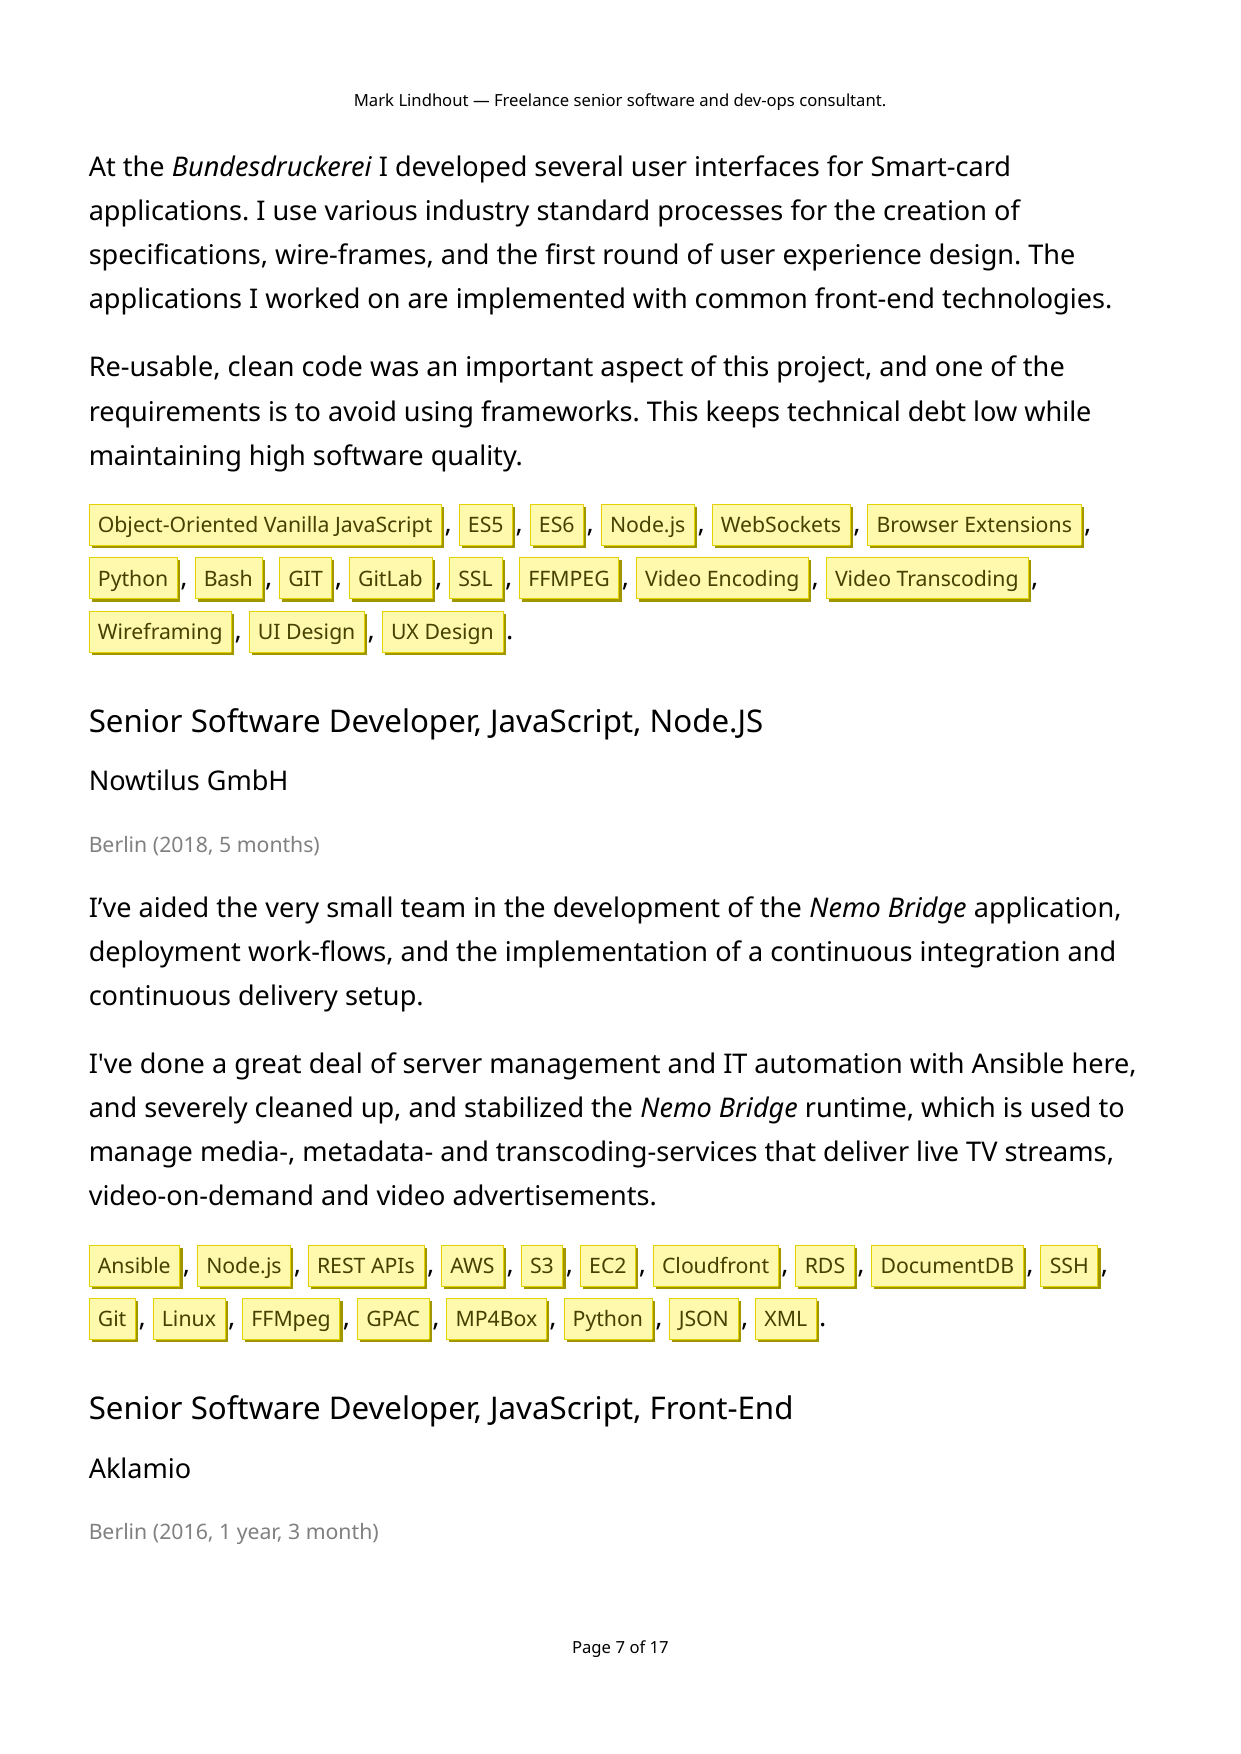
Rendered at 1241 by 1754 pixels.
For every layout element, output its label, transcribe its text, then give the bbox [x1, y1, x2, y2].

text Aklamio [88, 1449, 1152, 1486]
text Berlin (2018, 5 months) [88, 830, 1152, 859]
subtitle Senior Software Developer, JavaScript, Front-End [88, 1386, 1152, 1429]
text Object-Oriented Vanilla JavaScript, ES5, ES6, Node.js, WebSockets, Browser Extensions, Python, Bash, GIT, GitLab, SSL, FFMPEG, Video Encoding, Video Transcoding, Wireframing, UI Design, UX Design. [88, 504, 1152, 655]
text Ansible, Node.js, REST APIs, AWS, S3, EC2, Cloudfront, RDS, DocumentDB, SSH, Git, Linux, FFMpeg, GPAC, MP4Box, Python, JSON, XML. [88, 1244, 1152, 1342]
subtitle Senior Software Developer, JavaScript, Node.JS [88, 699, 1152, 742]
text I’ve aided the very small team in the development of the Nemo Bridge application, deployment work-flows, and the implementation of a continuous integration and continuous delivery setup. [88, 888, 1152, 1013]
text At the Bundesdruckerei I developed several user interfaces for Smart-card applications. I use various industry standard processes for the creation of specifications, wire-frames, and the first round of user experience design. The applications I worked on are implemented with common front-end technologies. [88, 147, 1152, 317]
text I've done a great deal of server management and IT automation with Ansible here, and severely cleaned up, and stabilized the Nemo Bridge runtime, which is used to manage media-, metadata- and transcoding-services that deliver live TV streams, video-on-demand and video advertisements. [88, 1044, 1152, 1213]
text Re-usable, clean code was an important aspect of this project, and one of the requirements is to avoid using frameworks. This keeps technical debt low while maintaining high software quality. [88, 348, 1152, 473]
text Berlin (2016, 1 year, 3 month) [88, 1517, 1152, 1546]
text Nowtilus GmbH [88, 762, 1152, 799]
